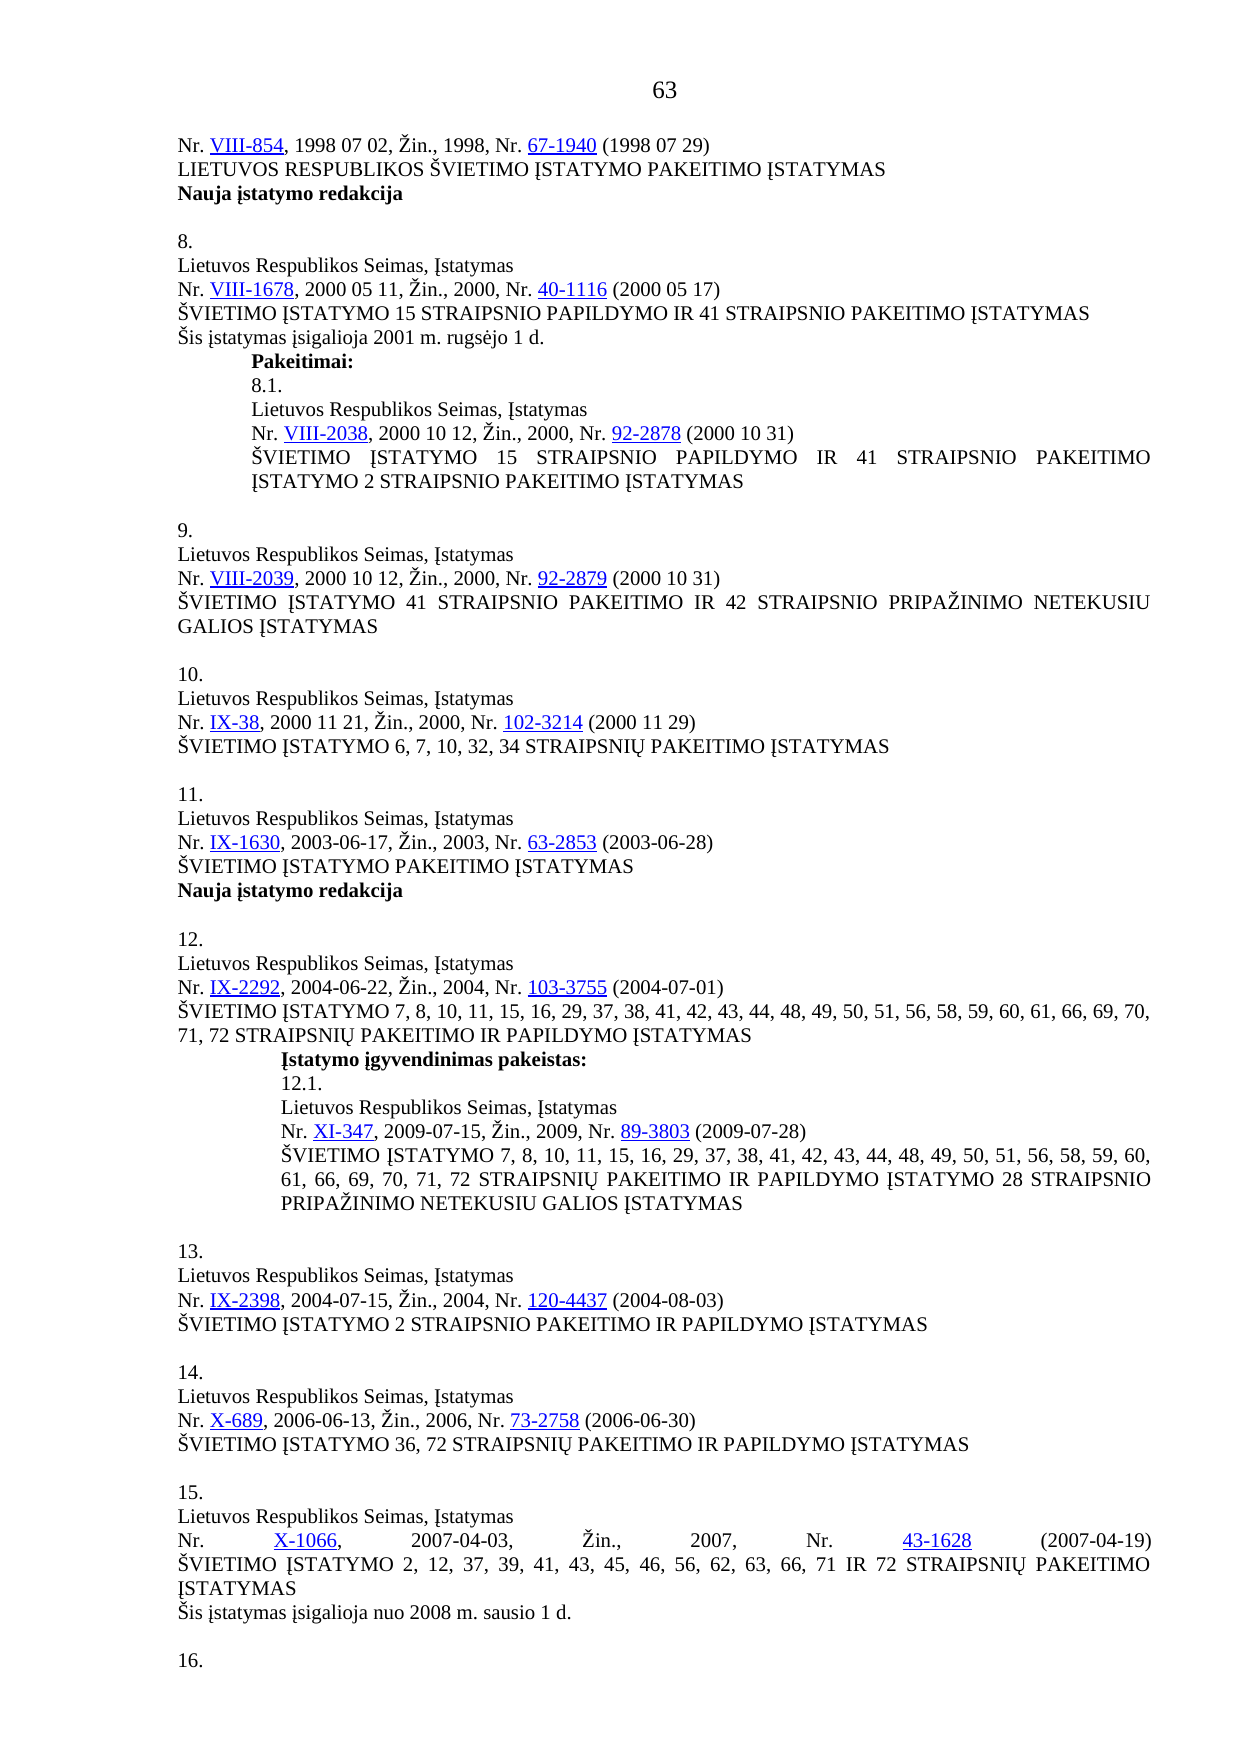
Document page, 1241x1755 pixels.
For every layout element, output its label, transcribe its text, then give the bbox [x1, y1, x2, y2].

text 13. [177, 1239, 1152, 1263]
text 15. [177, 1480, 1152, 1504]
text Lietuvos Respublikos Seimas, Įstatymas [177, 542, 1152, 566]
text 16. [177, 1648, 1152, 1672]
text 10. [177, 662, 1152, 686]
text Lietuvos Respublikos Seimas, Įstatymas [177, 253, 1152, 277]
text Nr. IX-2292, 2004-06-22, Žin., 2004, Nr. 103-3755 (2004-07-01) [177, 975, 1152, 999]
text 8. [177, 229, 1152, 253]
text ŠVIETIMO ĮSTATYMO 36, 72 STRAIPSNIŲ PAKEITIMO IR PAPILDYMO ĮSTATYMAS [177, 1432, 1152, 1456]
text ŠVIETIMO ĮSTATYMO 7, 8, 10, 11, 15, 16, 29, 37, 38, 41, 42, 43, 44, 48, 49, 50, 51, 56, 58, 59, 60, 61, 66, 69, 70, 71, 72 STRAIPSNIŲ PAKEITIMO IR PAPILDYMO ĮSTATYMO 28 STRAIPSNIO PRIPAŽINIMO NETEKUSIU GALIOS ĮSTATYMAS [281, 1143, 1152, 1215]
text Lietuvos Respublikos Seimas, Įstatymas [177, 1263, 1152, 1287]
text ŠVIETIMO ĮSTATYMO 15 STRAIPSNIO PAPILDYMO IR 41 STRAIPSNIO PAKEITIMO ĮSTATYMAS [177, 301, 1152, 325]
text Įstatymo įgyvendinimas pakeistas: [177, 1047, 1152, 1071]
text Nr. VIII-2038, 2000 10 12, Žin., 2000, Nr. 92-2878 (2000 10 31) [177, 421, 1152, 445]
text 9. [177, 517, 1152, 542]
text Nr. IX-2398, 2004-07-15, Žin., 2004, Nr. 120-4437 (2004-08-03) [177, 1287, 1152, 1312]
text 11. [177, 782, 1152, 806]
text LIETUVOS RESPUBLIKOS ŠVIETIMO ĮSTATYMO PAKEITIMO ĮSTATYMAS [177, 157, 1152, 181]
text Šis įstatymas įsigalioja nuo 2008 m. sausio 1 d. [177, 1600, 1152, 1624]
text 8.1. [177, 373, 1152, 397]
text Lietuvos Respublikos Seimas, Įstatymas [177, 806, 1152, 830]
text Nr. XI-347, 2009-07-15, Žin., 2009, Nr. 89-3803 (2009-07-28) [177, 1119, 1152, 1143]
text 12.1. [177, 1071, 1152, 1095]
text Nr. IX-38, 2000 11 21, Žin., 2000, Nr. 102-3214 (2000 11 29) [177, 710, 1152, 734]
text Nauja įstatymo redakcija [177, 181, 1152, 205]
text Lietuvos Respublikos Seimas, Įstatymas [177, 686, 1152, 710]
text ŠVIETIMO ĮSTATYMO 7, 8, 10, 11, 15, 16, 29, 37, 38, 41, 42, 43, 44, 48, 49, 50, 51, 56, 58, 59, 60, 61, 66, 69, 70, 71, 72 STRAIPSNIŲ PAKEITIMO IR PAPILDYMO ĮSTATYMAS [177, 999, 1152, 1047]
text 14. [177, 1360, 1152, 1384]
text Lietuvos Respublikos Seimas, Įstatymas [177, 1095, 1152, 1119]
text ŠVIETIMO ĮSTATYMO 15 STRAIPSNIO PAPILDYMO IR 41 STRAIPSNIO PAKEITIMO ĮSTATYMO 2 STRAIPSNIO PAKEITIMO ĮSTATYMAS [251, 445, 1152, 493]
text ŠVIETIMO ĮSTATYMO 41 STRAIPSNIO PAKEITIMO IR 42 STRAIPSNIO PRIPAŽINIMO NETEKUSIU GALIOS ĮSTATYMAS [177, 590, 1152, 638]
text Lietuvos Respublikos Seimas, Įstatymas [177, 1384, 1152, 1408]
text ŠVIETIMO ĮSTATYMO PAKEITIMO ĮSTATYMAS [177, 854, 1152, 878]
text Nr. VIII-1678, 2000 05 11, Žin., 2000, Nr. 40-1116 (2000 05 17) [177, 277, 1152, 301]
text Lietuvos Respublikos Seimas, Įstatymas [177, 1504, 1152, 1528]
text Lietuvos Respublikos Seimas, Įstatymas [177, 397, 1152, 421]
text Šis įstatymas įsigalioja 2001 m. rugsėjo 1 d. [177, 325, 1152, 349]
text ŠVIETIMO ĮSTATYMO 2 STRAIPSNIO PAKEITIMO IR PAPILDYMO ĮSTATYMAS [177, 1312, 1152, 1336]
text Pakeitimai: [177, 349, 1152, 373]
text Nr. X-1066, 2007-04-03, Žin., 2007, Nr. 43-1628 (2007-04-19) ŠVIETIMO ĮSTATYMO 2, 12, 37, 39, 41, 43, 45, 46, 56, 62, 63, 66, 71 IR 72 STRAIPSNIŲ PAKEITIMO ĮSTATYMAS [177, 1528, 1152, 1600]
text Lietuvos Respublikos Seimas, Įstatymas [177, 951, 1152, 975]
text Nr. VIII-2039, 2000 10 12, Žin., 2000, Nr. 92-2879 (2000 10 31) [177, 566, 1152, 590]
text Nr. X-689, 2006-06-13, Žin., 2006, Nr. 73-2758 (2006-06-30) [177, 1408, 1152, 1432]
text Nr. IX-1630, 2003-06-17, Žin., 2003, Nr. 63-2853 (2003-06-28) [177, 830, 1152, 854]
text Nauja įstatymo redakcija [177, 878, 1152, 902]
text Nr. VIII-854, 1998 07 02, Žin., 1998, Nr. 67-1940 (1998 07 29) [177, 132, 1152, 157]
text ŠVIETIMO ĮSTATYMO 6, 7, 10, 32, 34 STRAIPSNIŲ PAKEITIMO ĮSTATYMAS [177, 734, 1152, 758]
text 12. [177, 927, 1152, 951]
